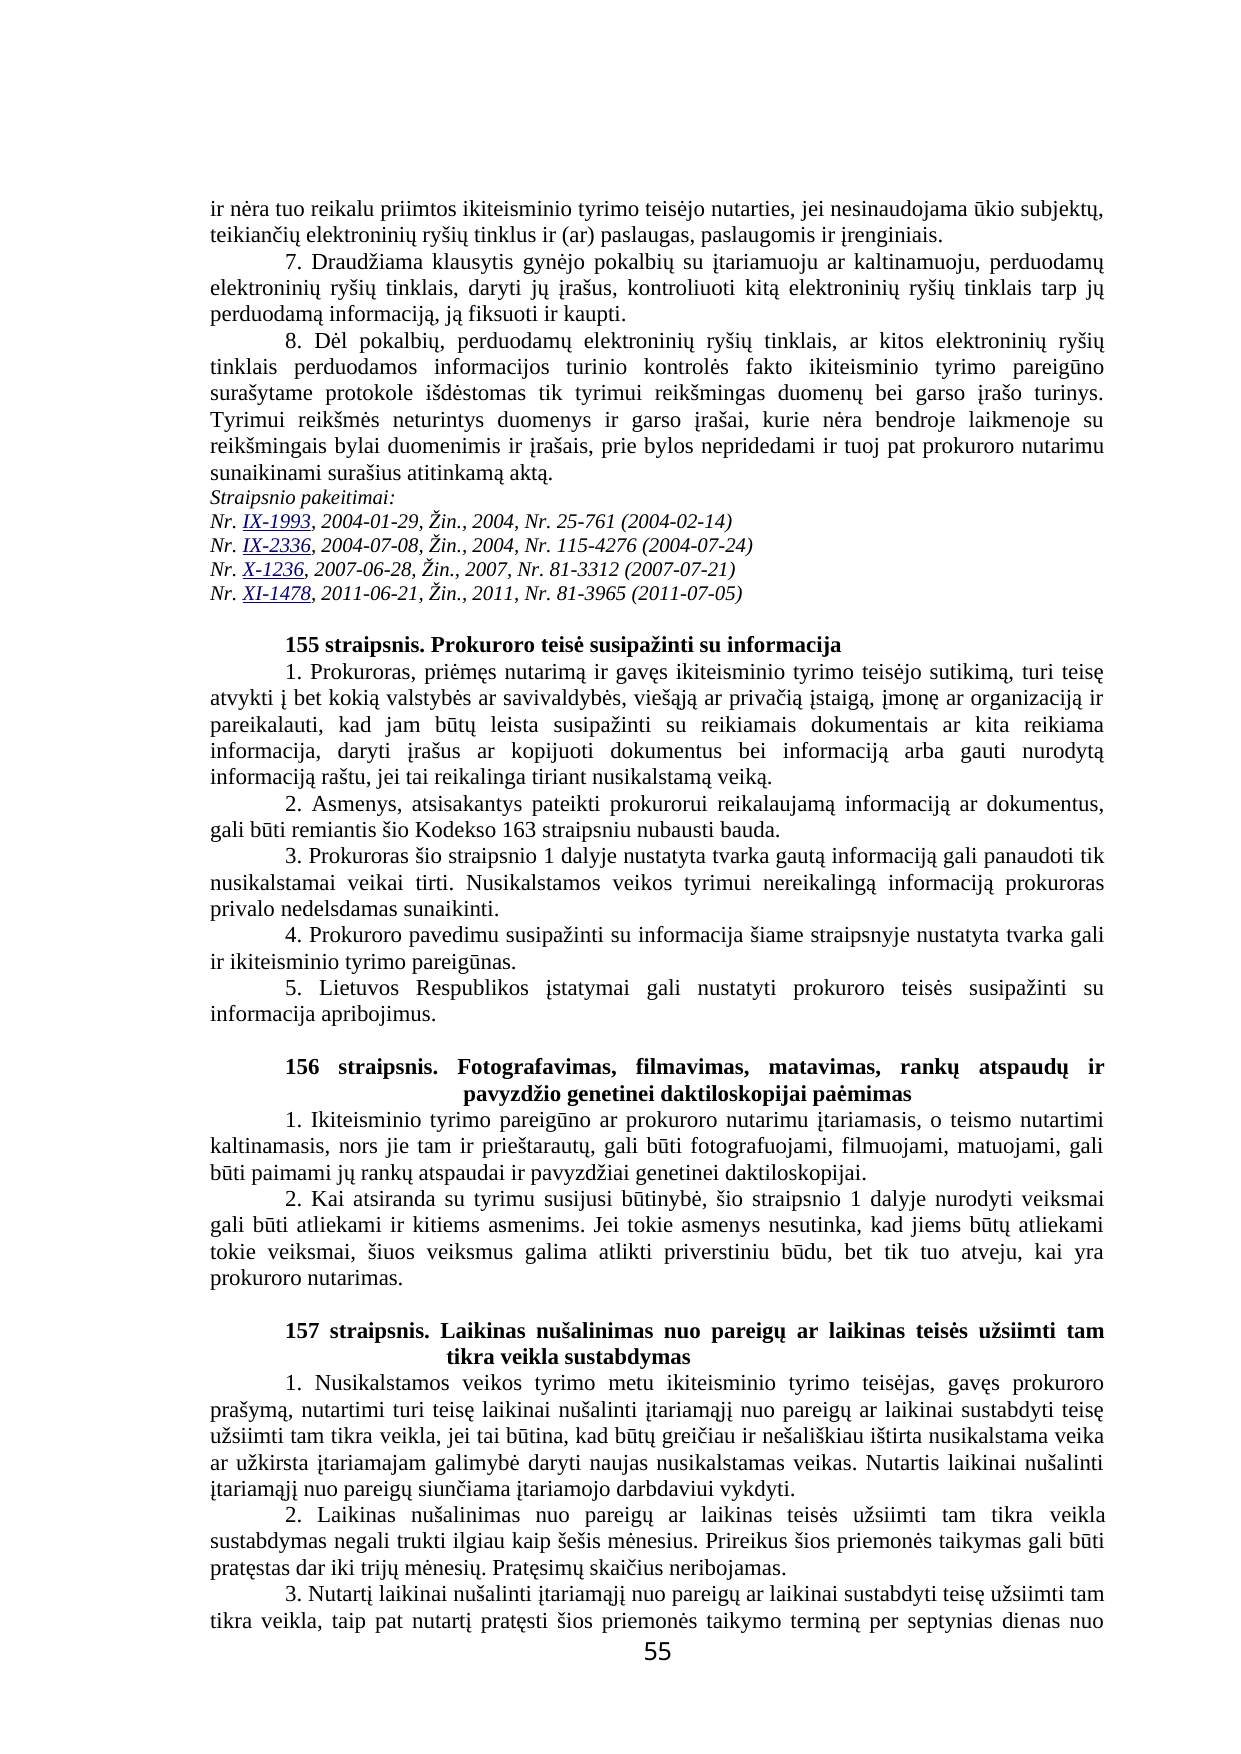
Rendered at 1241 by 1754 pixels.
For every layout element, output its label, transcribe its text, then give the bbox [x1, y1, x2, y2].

text ir nėra tuo reikalu priimtos ikiteisminio tyrimo teisėjo nutarties, jei nesinaudojama ūkio subjektų, teikiančių elektroninių ryšių tinklus ir (ar) paslaugas, paslaugomis ir įrenginiais. [210, 195, 1106, 248]
text 7. Draudžiama klausytis gynėjo pokalbių su įtariamuoju ar kaltinamuoju, perduodamų elektroninių ryšių tinklais, daryti jų įrašus, kontroliuoti kitą elektroninių ryšių tinklais tarp jų perduodamą informaciją, ją fiksuoti ir kaupti. [210, 248, 1106, 327]
text 1. Prokuroras, priėmęs nutarimą ir gavęs ikiteisminio tyrimo teisėjo sutikimą, turi teisę atvykti į bet kokią valstybės ar savivaldybės, viešąją ar privačią įstaigą, įmonę ar organizaciją ir pareikalauti, kad jam būtų leista susipažinti su reikiamais dokumentais ar kita reikiama informacija, daryti įrašus ar kopijuoti dokumentus bei informaciją arba gauti nurodytą informaciją raštu, jei tai reikalinga tiriant nusikalstamą veiką. [210, 658, 1106, 790]
text Straipsnio pakeitimai: [210, 485, 1106, 509]
text 1. Ikiteisminio tyrimo pareigūno ar prokuroro nutarimu įtariamasis, o teismo nutartimi kaltinamasis, nors jie tam ir prieštarautų, gali būti fotografuojami, filmuojami, matuojami, gali būti paimami jų rankų atspaudai ir pavyzdžiai genetinei daktiloskopijai. [210, 1106, 1106, 1185]
text 155 straipsnis. Prokuroro teisė susipažinti su informacija [210, 632, 1106, 658]
text 156 straipsnis. Fotografavimas, filmavimas, matavimas, rankų atspaudų ir pavyzdžio genetinei daktiloskopijai paėmimas [285, 1053, 1106, 1106]
text 5. Lietuvos Respublikos įstatymai gali nustatyti prokuroro teisės susipažinti su informacija apribojimus. [210, 974, 1106, 1027]
text 3. Nutartį laikinai nušalinti įtariamąjį nuo pareigų ar laikinai sustabdyti teisę užsiimti tam tikra veikla, taip pat nutartį pratęsti šios priemonės taikymo terminą per septynias dienas nuo [210, 1580, 1106, 1633]
text Nr. IX-2336, 2004-07-08, Žin., 2004, Nr. 115-4276 (2004-07-24) [210, 533, 1106, 557]
text 4. Prokuroro pavedimu susipažinti su informacija šiame straipsnyje nustatyta tvarka gali ir ikiteisminio tyrimo pareigūnas. [210, 921, 1106, 974]
text Nr. XI-1478, 2011-06-21, Žin., 2011, Nr. 81-3965 (2011-07-05) [210, 581, 1106, 605]
text 1. Nusikalstamos veikos tyrimo metu ikiteisminio tyrimo teisėjas, gavęs prokuroro prašymą, nutartimi turi teisę laikinai nušalinti įtariamąjį nuo pareigų ar laikinai sustabdyti teisę užsiimti tam tikra veikla, jei tai būtina, kad būtų greičiau ir nešališkiau ištirta nusikalstama veika ar užkirsta įtariamajam galimybė daryti naujas nusikalstamas veikas. Nutartis laikinai nušalinti įtariamąjį nuo pareigų siunčiama įtariamojo darbdaviui vykdyti. [210, 1369, 1106, 1501]
text Nr. X-1236, 2007-06-28, Žin., 2007, Nr. 81-3312 (2007-07-21) [210, 557, 1106, 581]
text 8. Dėl pokalbių, perduodamų elektroninių ryšių tinklais, ar kitos elektroninių ryšių tinklais perduodamos informacijos turinio kontrolės fakto ikiteisminio tyrimo pareigūno surašytame protokole išdėstomas tik tyrimui reikšmingas duomenų bei garso įrašo turinys. Tyrimui reikšmės neturintys duomenys ir garso įrašai, kurie nėra bendroje laikmenoje su reikšmingais bylai duomenimis ir įrašais, prie bylos nepridedami ir tuoj pat prokuroro nutarimu sunaikinami surašius atitinkamą aktą. [210, 327, 1106, 485]
text 157 straipsnis. Laikinas nušalinimas nuo pareigų ar laikinas teisės užsiimti tam tikra veikla sustabdymas [285, 1317, 1106, 1369]
text 2. Kai atsiranda su tyrimu susijusi būtinybė, šio straipsnio 1 dalyje nurodyti veiksmai gali būti atliekami ir kitiems asmenims. Jei tokie asmenys nesutinka, kad jiems būtų atliekami tokie veiksmai, šiuos veiksmus galima atlikti priverstiniu būdu, bet tik tuo atveju, kai yra prokuroro nutarimas. [210, 1185, 1106, 1290]
text 3. Prokuroras šio straipsnio 1 dalyje nustatyta tvarka gautą informaciją gali panaudoti tik nusikalstamai veikai tirti. Nusikalstamos veikos tyrimui nereikalingą informaciją prokuroras privalo nedelsdamas sunaikinti. [210, 842, 1106, 921]
text Nr. IX-1993, 2004-01-29, Žin., 2004, Nr. 25-761 (2004-02-14) [210, 509, 1106, 533]
text 2. Laikinas nušalinimas nuo pareigų ar laikinas teisės užsiimti tam tikra veikla sustabdymas negali trukti ilgiau kaip šešis mėnesius. Prireikus šios priemonės taikymas gali būti pratęstas dar iki trijų mėnesių. Pratęsimų skaičius neribojamas. [210, 1501, 1106, 1580]
text 2. Asmenys, atsisakantys pateikti prokurorui reikalaujamą informaciją ar dokumentus, gali būti remiantis šio Kodekso 163 straipsniu nubausti bauda. [210, 790, 1106, 842]
